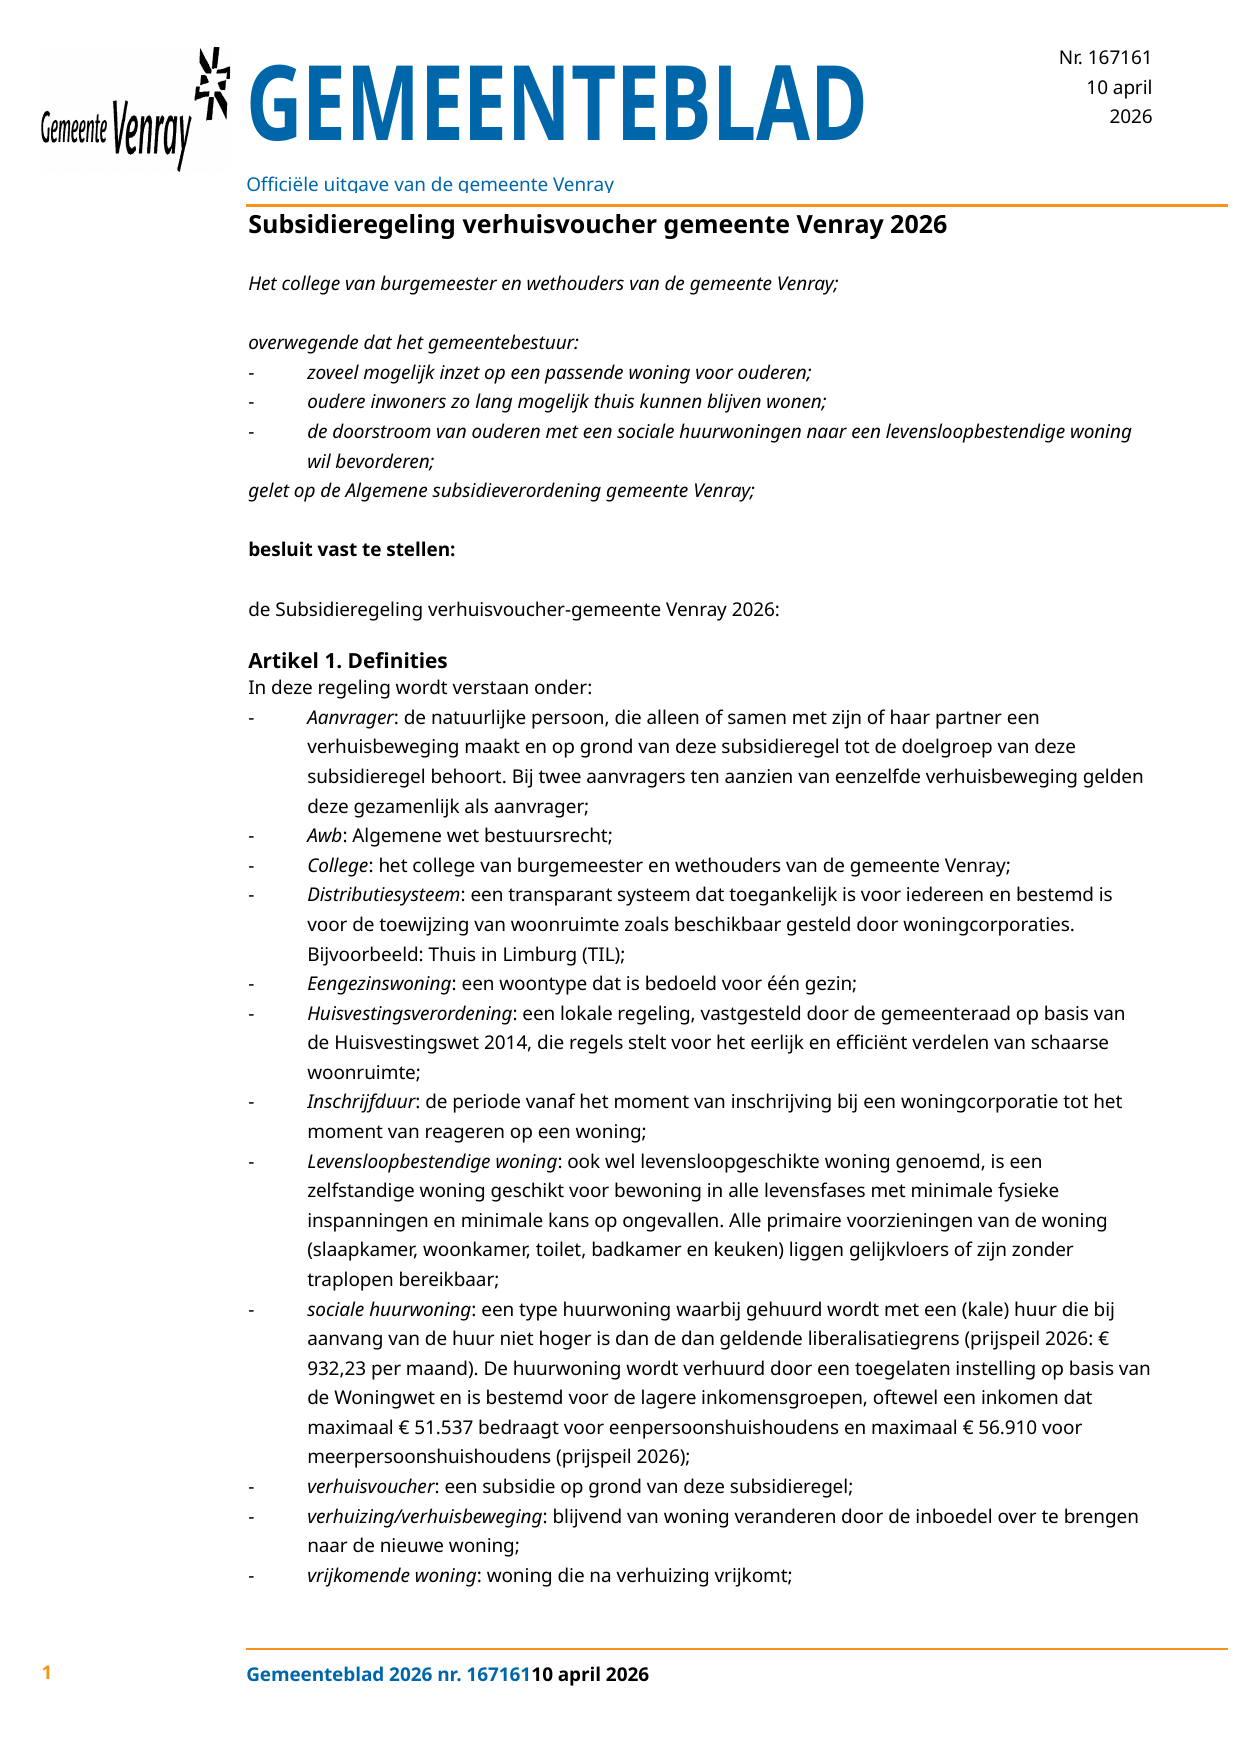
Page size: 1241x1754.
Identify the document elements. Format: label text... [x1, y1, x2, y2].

text Artikel 1. Definities [248, 646, 1152, 674]
list Awb: Algemene wet bestuursrecht; [248, 822, 1152, 848]
picture [41, 47, 231, 172]
list Aanvrager: de natuurlijke persoon, die alleen of samen met zijn of haar partner een verhuisbeweging maakt en op grond van deze subsidieregel tot de doelgroep van deze subsidieregel behoort. Bij twee aanvragers ten aanzien van eenzelfde verhuisbeweging gelden deze gezamenlijk als aanvrager; [248, 704, 1152, 819]
list de doorstroom van ouderen met een sociale huurwoningen naar een levensloopbestendige woning wil bevorderen; [248, 418, 1152, 473]
text Het college van burgemeester en wethouders van de gemeente Venray; [248, 270, 1152, 296]
text overwegende dat het gemeentebestuur: [248, 329, 1152, 355]
text besluit vast te stellen: [248, 537, 1152, 562]
list Levensloopbestendige woning: ook wel levensloopgeschikte woning genoemd, is een zelfstandige woning geschikt voor bewoning in alle levensfases met minimale fysieke inspanningen en minimale kans op ongevallen. Alle primaire voorzieningen van de woning (slaapkamer, woonkamer, toilet, badkamer en keuken) liggen gelijkvloers of zijn zonder traplopen bereikbaar; [248, 1148, 1152, 1292]
list verhuisvoucher: een subsidie op grond van deze subsidieregel; [248, 1473, 1152, 1499]
text gelet op de Algemene subsidieverordening gemeente Venray; [248, 477, 1152, 503]
list sociale huurwoning: een type huurwoning waarbij gehuurd wordt met een (kale) huur die bij aanvang van de huur niet hoger is dan de dan geldende liberalisatiegrens (prijspeil 2026: € 932,23 per maand). De huurwoning wordt verhuurd door een toegelaten instelling op basis van de Woningwet en is bestemd voor de lagere inkomensgroepen, oftewel een inkomen dat maximaal € 51.537 bedraagt voor eenpersoonshuishoudens en maximaal € 56.910 voor meerpersoonshuishoudens (prijspeil 2026); [248, 1296, 1152, 1469]
text Subsidieregeling verhuisvoucher gemeente Venray 2026 [248, 207, 1152, 241]
list Eengezinswoning: een woontype dat is bedoeld voor één gezin; [248, 970, 1152, 996]
list Huisvestingsverordening: een lokale regeling, vastgesteld door de gemeenteraad op basis van de Huisvestingswet 2014, die regels stelt voor het eerlijk en efficiënt verdelen van schaarse woonruimte; [248, 1000, 1152, 1085]
list Inschrijfduur: de periode vanaf het moment van inschrijving bij een woningcorporatie tot het moment van reageren op een woning; [248, 1089, 1152, 1144]
text In deze regeling wordt verstaan onder: [248, 674, 1152, 700]
list College: het college van burgemeester en wethouders van de gemeente Venray; [248, 852, 1152, 878]
list Distributiesysteem: een transparant systeem dat toegankelijk is voor iedereen en bestemd is voor de toewijzing van woonruimte zoals beschikbaar gesteld door woningcorporaties. Bijvoorbeeld: Thuis in Limburg (TIL); [248, 882, 1152, 967]
list zoveel mogelijk inzet op een passende woning voor ouderen; [248, 359, 1152, 385]
list verhuizing/verhuisbeweging: blijvend van woning veranderen door de inboedel over te brengen naar de nieuwe woning; [248, 1503, 1152, 1558]
list oudere inwoners zo lang mogelijk thuis kunnen blijven wonen; [248, 389, 1152, 414]
text de Subsidieregeling verhuisvoucher-gemeente Venray 2026: [248, 596, 1152, 621]
list vrijkomende woning: woning die na verhuizing vrijkomt; [248, 1562, 1152, 1588]
